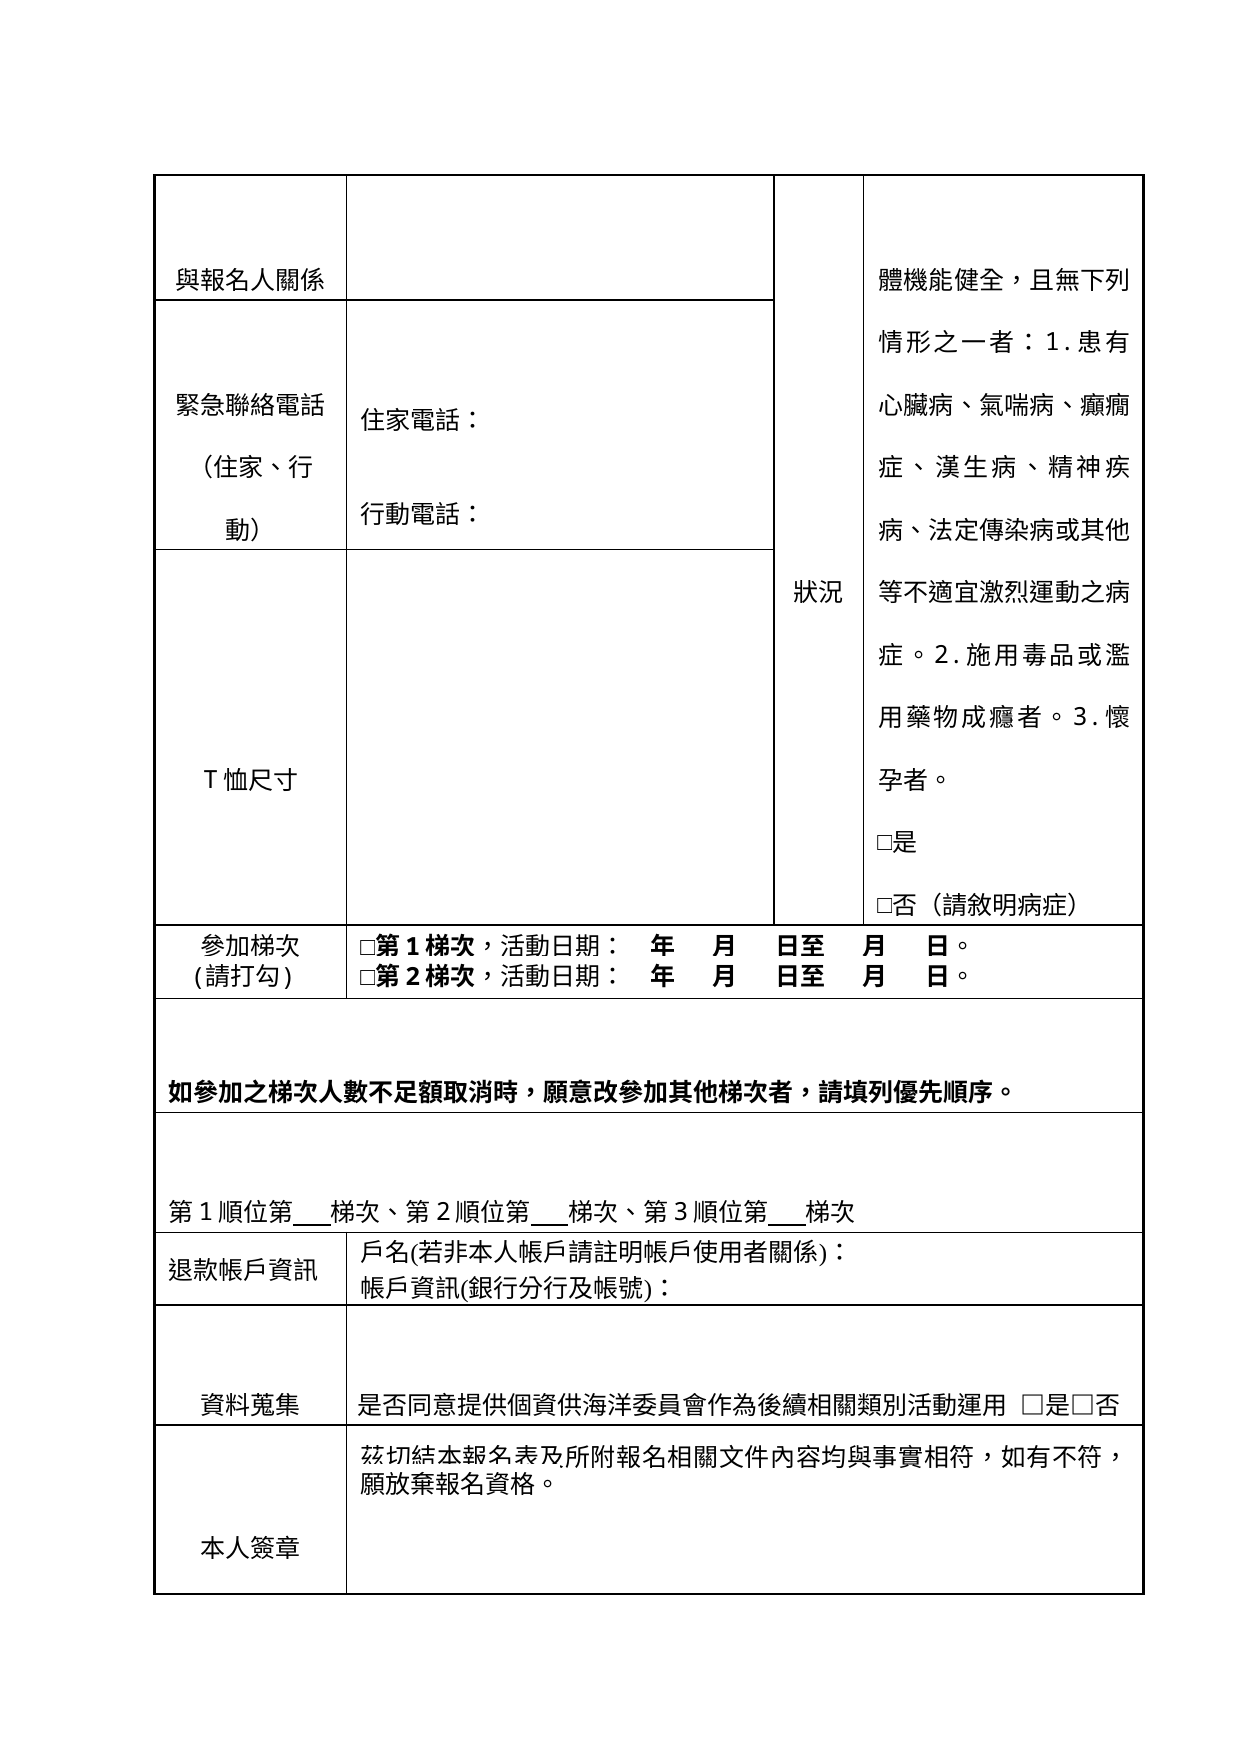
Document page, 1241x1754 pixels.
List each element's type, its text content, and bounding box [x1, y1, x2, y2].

table_cell 是否同意提供個資供海洋委員會作為後續相關類別活動運用 □是□否 [347, 1306, 1142, 1424]
table_cell 本人簽章 [156, 1426, 346, 1593]
table_cell 如參加之梯次人數不足額取消時，願意改參加其他梯次者，請填列優先順序。 [156, 999, 1142, 1112]
table_cell 茲切結本報名表及所附報名相關文件內容均與事實相符，如有不符，願放棄報名資格。 _________________(簽章) （未滿20歲者，應得法定代理人同意並簽名 _________________(簽章) 或蓋章) [347, 1426, 1142, 1593]
table_cell 退款帳戶資訊 [156, 1233, 346, 1304]
table_cell 狀況 [775, 176, 863, 924]
table_cell 與報名人關係 [156, 176, 346, 299]
table_cell 資料蒐集 [156, 1306, 346, 1424]
table_cell 戶名(若非本人帳戶請註明帳戶使用者關係)： 帳戶資訊(銀行分行及帳號)： [347, 1233, 1142, 1304]
table_cell 緊急聯絡電話 （住家、行動） [156, 301, 346, 549]
table_cell [347, 176, 773, 299]
table_cell [347, 550, 773, 924]
table_cell 體機能健全，且無下列情形之一者：1.患有心臟病、氣喘病、癲癇症、漢生病、精神疾病、法定傳染病或其他等不適宜激烈運動之病症。2.施用毒品或濫用藥物成癮者。3.懷孕者。 □是 □否（請敘明病症） [864, 176, 1142, 924]
table_cell T恤尺寸 [156, 550, 346, 924]
table_cell 第1順位第 梯次、第2順位第 梯次、第3順位第 梯次 [156, 1113, 1142, 1232]
table_cell 參加梯次 (請打勾) [156, 926, 346, 998]
table_cell 住家電話： 行動電話： [347, 301, 773, 549]
table_cell □第1梯次，活動日期： 年 月 日至 月 日。 □第2梯次，活動日期： 年 月 日至 月 日。 [347, 926, 1142, 998]
